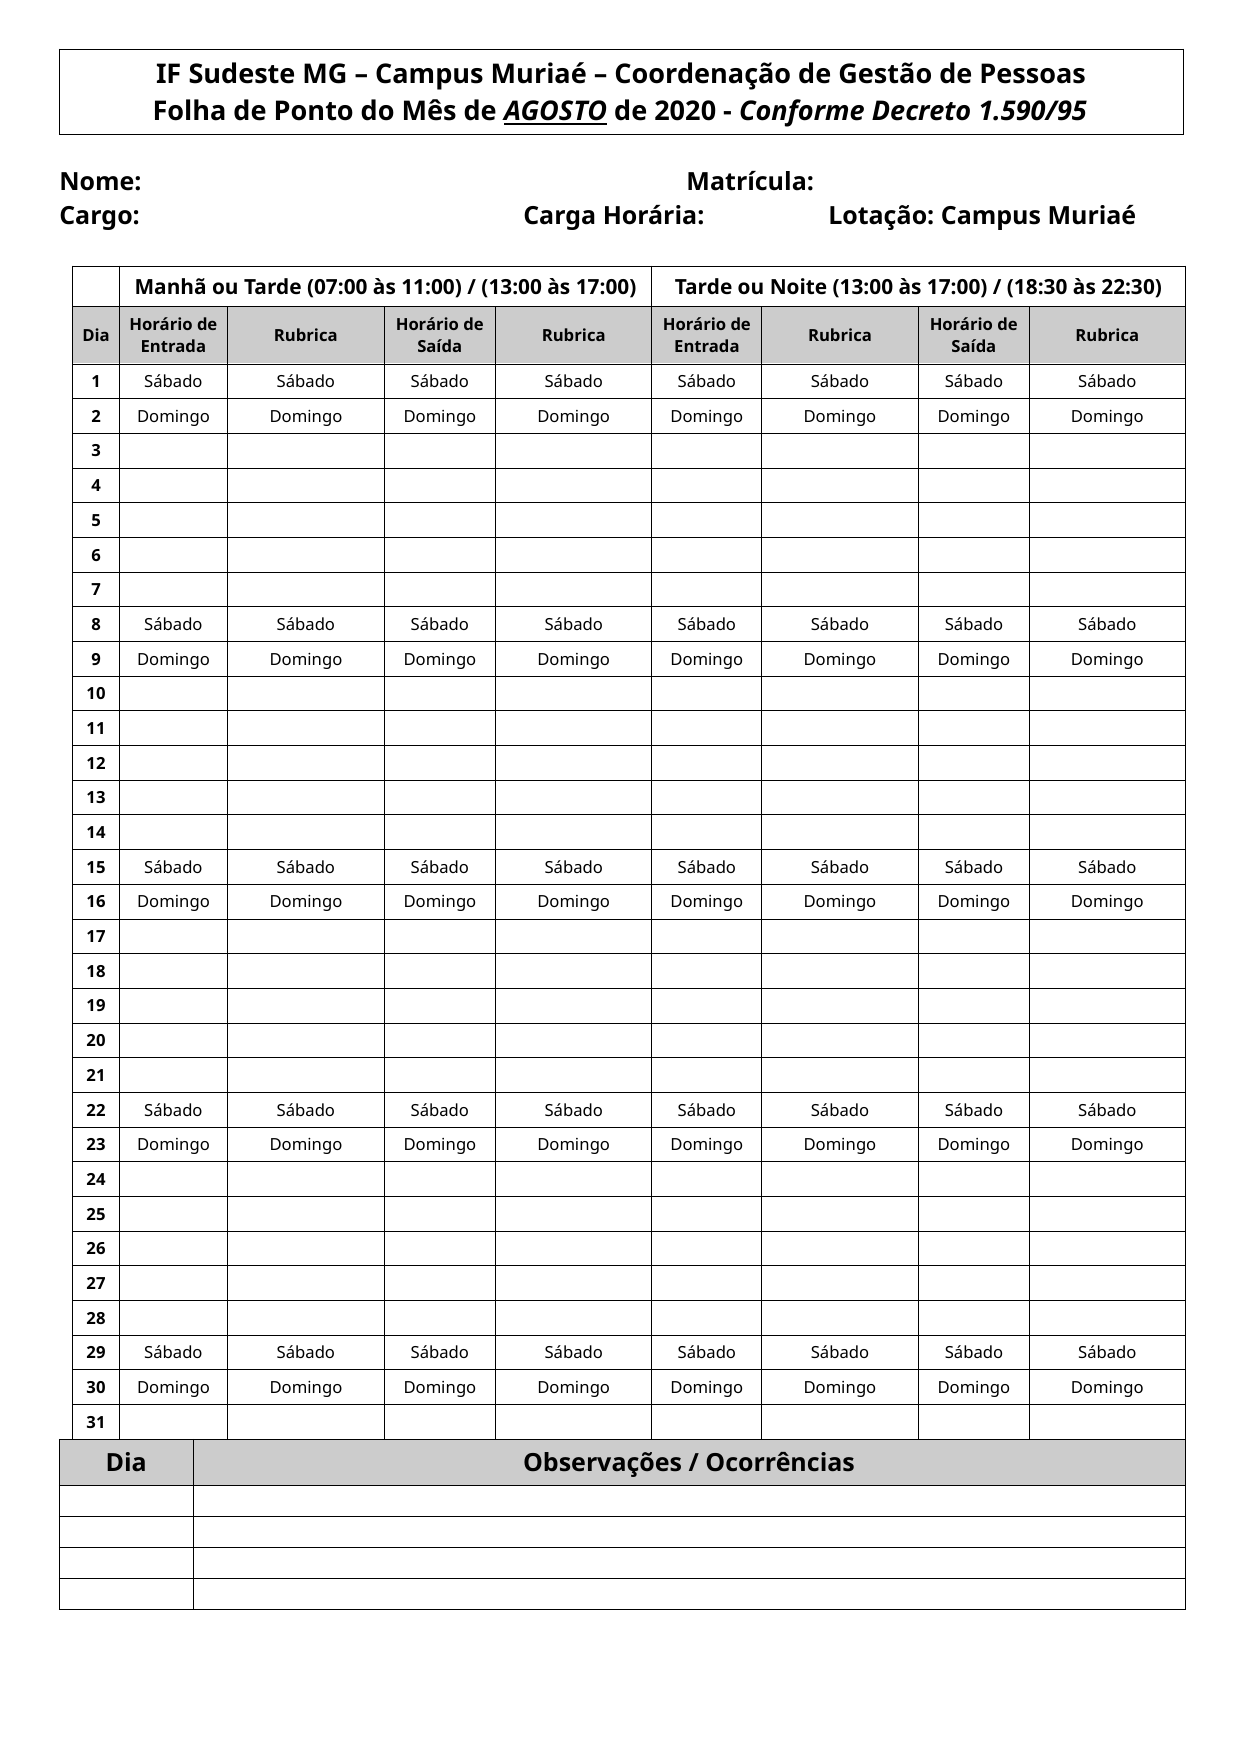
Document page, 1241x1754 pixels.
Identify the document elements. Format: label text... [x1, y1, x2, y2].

table_cell [385, 781, 495, 814]
table_cell Sábado [496, 1093, 651, 1127]
table_cell Domingo [496, 642, 651, 676]
table_cell Sábado [385, 1336, 495, 1369]
table_cell Sábado [762, 850, 918, 884]
table_cell Domingo [919, 885, 1029, 918]
table_cell [762, 503, 918, 537]
table_cell [1030, 954, 1185, 988]
table_cell [652, 1162, 761, 1196]
table_cell [60, 1548, 193, 1578]
table_cell [59, 814, 72, 849]
table_cell Rubrica [228, 307, 384, 363]
table_cell [1030, 711, 1185, 745]
table_cell [228, 677, 384, 710]
table_cell [228, 538, 384, 572]
table_cell Sábado [919, 365, 1029, 398]
table_cell Domingo [385, 399, 495, 433]
table_cell [496, 1266, 651, 1300]
table_cell Sábado [496, 607, 651, 641]
table_cell [919, 1232, 1029, 1265]
table_cell [59, 884, 72, 918]
table_cell [59, 398, 72, 433]
table_cell [228, 469, 384, 502]
table_cell [59, 1300, 72, 1335]
table_cell [385, 1266, 495, 1300]
table_cell [762, 573, 918, 606]
table_cell [228, 815, 384, 849]
table_cell [120, 989, 227, 1022]
table_cell [762, 677, 918, 710]
table_cell [919, 815, 1029, 849]
table_cell [762, 1405, 918, 1439]
table_cell [59, 572, 72, 606]
table_cell [120, 434, 227, 467]
table_cell Sábado [762, 1336, 918, 1369]
table_cell [59, 780, 72, 814]
table_cell [194, 1548, 1185, 1578]
table_cell Sábado [228, 1093, 384, 1127]
table_cell [919, 1058, 1029, 1092]
table_cell 27 [73, 1266, 119, 1300]
table_cell Domingo [762, 1128, 918, 1161]
table_cell [1030, 781, 1185, 814]
table_cell [120, 781, 227, 814]
table_cell [59, 745, 72, 780]
table_cell [120, 1301, 227, 1335]
table_cell Carga Horária: [523, 198, 828, 266]
table_cell [73, 267, 119, 306]
table_cell [496, 1162, 651, 1196]
table_cell [1030, 538, 1185, 572]
table_cell [385, 815, 495, 849]
table_cell Sábado [652, 365, 761, 398]
table_cell Sábado [1030, 607, 1185, 641]
table_cell [1030, 503, 1185, 537]
table_cell [59, 468, 72, 502]
table_cell [919, 989, 1029, 1022]
table_cell 28 [73, 1301, 119, 1335]
table_cell [194, 1579, 1185, 1609]
table_cell [919, 1301, 1029, 1335]
table_cell [120, 1266, 227, 1300]
table_header [1181, 164, 1185, 197]
table_cell [919, 1024, 1029, 1057]
table_cell [59, 1127, 72, 1161]
table_cell Dia [73, 307, 119, 363]
table_cell Domingo [120, 1370, 227, 1404]
table_cell [919, 1266, 1029, 1300]
table_cell Domingo [1030, 399, 1185, 433]
table_cell [120, 1162, 227, 1196]
table_cell [652, 469, 761, 502]
table_cell Domingo [496, 399, 651, 433]
table_cell [1181, 198, 1185, 266]
table_cell Domingo [228, 642, 384, 676]
table_header Nome: [59, 164, 686, 197]
table_cell 2 [73, 399, 119, 433]
table_cell Horário de Entrada [652, 307, 761, 363]
table_cell Domingo [652, 1370, 761, 1404]
table_cell [496, 711, 651, 745]
table_cell [652, 573, 761, 606]
table_cell [120, 1197, 227, 1231]
table_cell [496, 1024, 651, 1057]
table_cell 19 [73, 989, 119, 1022]
table_cell Domingo [385, 1370, 495, 1404]
table_cell [919, 711, 1029, 745]
table_cell [120, 1405, 227, 1439]
table_cell Sábado [1030, 365, 1185, 398]
table_cell [762, 1301, 918, 1335]
table_cell [762, 1162, 918, 1196]
table_cell [59, 1057, 72, 1092]
table_cell [385, 538, 495, 572]
table_cell [228, 573, 384, 606]
table_cell [1030, 815, 1185, 849]
table_cell Horário de Entrada [120, 307, 227, 363]
table_cell [385, 1058, 495, 1092]
table_cell Domingo [919, 1128, 1029, 1161]
table_cell [385, 711, 495, 745]
table_cell Sábado [496, 365, 651, 398]
table_cell [496, 469, 651, 502]
table_cell Domingo [1030, 885, 1185, 918]
table_cell Domingo [385, 1128, 495, 1161]
table_cell Sábado [120, 1093, 227, 1127]
table_cell [228, 1266, 384, 1300]
table_cell Domingo [1030, 1370, 1185, 1404]
table_cell [919, 573, 1029, 606]
table_cell Sábado [762, 607, 918, 641]
table_cell [919, 1405, 1029, 1439]
table_cell Sábado [385, 850, 495, 884]
table_cell [59, 537, 72, 572]
table_cell [1030, 989, 1185, 1022]
table_cell 25 [73, 1197, 119, 1231]
table_cell [1030, 469, 1185, 502]
table_cell [652, 815, 761, 849]
table_cell Domingo [762, 642, 918, 676]
table_cell [385, 1405, 495, 1439]
table_cell Domingo [120, 1128, 227, 1161]
table_cell [1030, 434, 1185, 467]
table_cell Sábado [1030, 1093, 1185, 1127]
table_cell [496, 989, 651, 1022]
table_cell [120, 469, 227, 502]
table_cell [762, 989, 918, 1022]
table_cell Domingo [496, 1370, 651, 1404]
table_cell [228, 1162, 384, 1196]
table_cell Sábado [1030, 850, 1185, 884]
table_cell [228, 1301, 384, 1335]
table_cell [1030, 920, 1185, 953]
table_cell 11 [73, 711, 119, 745]
table_cell [496, 503, 651, 537]
table_cell [496, 920, 651, 953]
table_cell 7 [73, 573, 119, 606]
table_cell [1030, 573, 1185, 606]
table_cell [1030, 1058, 1185, 1092]
table_cell 21 [73, 1058, 119, 1092]
table_cell [59, 1404, 72, 1439]
table_cell [652, 677, 761, 710]
table_cell [59, 433, 72, 467]
table_cell Sábado [228, 365, 384, 398]
table_cell [120, 538, 227, 572]
table_cell Sábado [762, 365, 918, 398]
table_cell [1030, 1301, 1185, 1335]
table_cell [496, 677, 651, 710]
table_cell [59, 1196, 72, 1231]
table_cell [496, 573, 651, 606]
table_cell Sábado [496, 850, 651, 884]
table_cell Sábado [652, 607, 761, 641]
table_cell [652, 1024, 761, 1057]
table_cell 9 [73, 642, 119, 676]
table_cell [1030, 1162, 1185, 1196]
table_cell [228, 989, 384, 1022]
table_cell [59, 1335, 72, 1369]
table_cell 18 [73, 954, 119, 988]
table_cell Sábado [1030, 1336, 1185, 1369]
table_cell [762, 815, 918, 849]
table_cell [60, 1579, 193, 1609]
table_cell [59, 1369, 72, 1404]
table_cell Sábado [919, 607, 1029, 641]
table_cell [385, 954, 495, 988]
table_cell [762, 434, 918, 467]
table_cell [762, 1266, 918, 1300]
table_cell [60, 1486, 193, 1516]
table_cell 8 [73, 607, 119, 641]
table_cell [652, 781, 761, 814]
table_cell Domingo [1030, 642, 1185, 676]
table_cell 15 [73, 850, 119, 884]
table_cell [385, 746, 495, 780]
table_cell [59, 266, 72, 306]
table_cell [919, 746, 1029, 780]
table_cell [652, 1301, 761, 1335]
table_cell [228, 1058, 384, 1092]
table_cell [1030, 1197, 1185, 1231]
table_cell Sábado [385, 607, 495, 641]
table_cell [385, 1024, 495, 1057]
table_cell 17 [73, 920, 119, 953]
table_cell [919, 469, 1029, 502]
table_cell 22 [73, 1093, 119, 1127]
table_cell [228, 1232, 384, 1265]
table_cell [652, 746, 761, 780]
table_cell [919, 920, 1029, 953]
table_cell 6 [73, 538, 119, 572]
table_cell Domingo [228, 1370, 384, 1404]
table_cell [652, 1266, 761, 1300]
table_cell Sábado [120, 607, 227, 641]
table_cell [652, 503, 761, 537]
table_cell [59, 606, 72, 641]
table_cell Sábado [120, 1336, 227, 1369]
table_cell Tarde ou Noite (13:00 às 17:00) / (18:30 às 22:30) [652, 267, 1185, 306]
table_cell 10 [73, 677, 119, 710]
table_cell [60, 1517, 193, 1547]
table_cell [652, 989, 761, 1022]
table_cell [385, 573, 495, 606]
table_cell [385, 1301, 495, 1335]
table_cell [228, 1197, 384, 1231]
table_header Matrícula: [686, 164, 1181, 197]
table_cell [652, 920, 761, 953]
table_cell 31 [73, 1405, 119, 1439]
table_cell Domingo [762, 399, 918, 433]
table_cell [59, 676, 72, 710]
table_cell Domingo [652, 1128, 761, 1161]
table_cell 16 [73, 885, 119, 918]
table_cell [228, 434, 384, 467]
table_cell Sábado [919, 850, 1029, 884]
table_cell Domingo [919, 399, 1029, 433]
table_cell [59, 1231, 72, 1265]
table_cell Sábado [120, 850, 227, 884]
table_cell [496, 1301, 651, 1335]
table_cell 3 [73, 434, 119, 467]
table_cell Domingo [652, 642, 761, 676]
table_cell [496, 1058, 651, 1092]
table_cell Lotação: Campus Muriaé [828, 198, 1181, 266]
table_cell [385, 1197, 495, 1231]
table_cell [228, 920, 384, 953]
table_cell Manhã ou Tarde (07:00 às 11:00) / (13:00 às 17:00) [120, 267, 651, 306]
table_cell 12 [73, 746, 119, 780]
table_cell [228, 1024, 384, 1057]
table_cell Domingo [762, 885, 918, 918]
table_cell [59, 364, 72, 398]
table_cell [1030, 1024, 1185, 1057]
table_cell [385, 677, 495, 710]
table_cell 4 [73, 469, 119, 502]
table_cell Domingo [228, 399, 384, 433]
table_cell Sábado [228, 607, 384, 641]
table_cell [762, 954, 918, 988]
table_cell 30 [73, 1370, 119, 1404]
table_cell [652, 1197, 761, 1231]
table_cell 26 [73, 1232, 119, 1265]
table_cell Domingo [919, 642, 1029, 676]
table_cell [919, 954, 1029, 988]
table_cell Domingo [496, 885, 651, 918]
table_cell [762, 1197, 918, 1231]
table_cell Sábado [496, 1336, 651, 1369]
table_cell 20 [73, 1024, 119, 1057]
table_cell [762, 781, 918, 814]
table_cell [652, 538, 761, 572]
table_cell Observações / Ocorrências [194, 1440, 1185, 1485]
table_cell Cargo: [59, 198, 523, 266]
table_cell [228, 781, 384, 814]
table_cell [496, 781, 651, 814]
table_cell Domingo [120, 399, 227, 433]
table_cell [919, 434, 1029, 467]
table_cell [59, 1023, 72, 1057]
table_cell [919, 781, 1029, 814]
table_cell [59, 1265, 72, 1300]
table_cell [496, 1232, 651, 1265]
table_cell [194, 1486, 1185, 1516]
table_cell 5 [73, 503, 119, 537]
table_cell [59, 306, 72, 363]
table_cell [228, 746, 384, 780]
table_cell [496, 1197, 651, 1231]
table_cell [59, 1092, 72, 1127]
table_cell Horário de Saída [385, 307, 495, 363]
table_cell [194, 1517, 1185, 1547]
table_cell [762, 1232, 918, 1265]
table_cell [385, 434, 495, 467]
table_cell [120, 503, 227, 537]
table_cell Sábado [652, 1093, 761, 1127]
table_cell Dia [60, 1440, 193, 1485]
table_cell [385, 1232, 495, 1265]
table_cell Rubrica [762, 307, 918, 363]
table_cell Sábado [652, 1336, 761, 1369]
table_cell [385, 469, 495, 502]
table_cell Sábado [762, 1093, 918, 1127]
table_cell [762, 538, 918, 572]
table_cell [385, 989, 495, 1022]
table_cell Sábado [919, 1336, 1029, 1369]
table_cell [919, 1197, 1029, 1231]
table_cell [120, 1058, 227, 1092]
table_cell Domingo [228, 885, 384, 918]
table_cell [1030, 677, 1185, 710]
table_cell Sábado [652, 850, 761, 884]
table_cell [228, 711, 384, 745]
table_cell [120, 677, 227, 710]
table_cell [919, 677, 1029, 710]
table_cell [228, 1405, 384, 1439]
table_cell Sábado [919, 1093, 1029, 1127]
table_cell [919, 538, 1029, 572]
table_cell [1030, 1232, 1185, 1265]
table_cell [59, 988, 72, 1022]
table_cell [120, 815, 227, 849]
table_cell [1030, 1405, 1185, 1439]
table_cell [762, 1024, 918, 1057]
table_cell [1030, 1266, 1185, 1300]
table_cell [652, 434, 761, 467]
table_cell 29 [73, 1336, 119, 1369]
table_cell [762, 920, 918, 953]
table_cell [120, 954, 227, 988]
table_cell Domingo [228, 1128, 384, 1161]
table_cell 1 [73, 365, 119, 398]
table_cell [496, 954, 651, 988]
table_cell [228, 503, 384, 537]
table_cell [59, 641, 72, 676]
table_cell [120, 920, 227, 953]
table_cell [1030, 746, 1185, 780]
table_cell Domingo [919, 1370, 1029, 1404]
table_cell Sábado [385, 1093, 495, 1127]
table_cell Domingo [652, 885, 761, 918]
table_cell Rubrica [1030, 307, 1185, 363]
table_cell [652, 711, 761, 745]
table_cell [652, 1058, 761, 1092]
table_cell Rubrica [496, 307, 651, 363]
table_cell 13 [73, 781, 119, 814]
table_cell [652, 954, 761, 988]
table_cell [652, 1405, 761, 1439]
table_cell [120, 711, 227, 745]
table_cell [59, 953, 72, 988]
table_cell [120, 1024, 227, 1057]
table_cell 24 [73, 1162, 119, 1196]
table_cell [59, 710, 72, 745]
table_cell Domingo [652, 399, 761, 433]
table_cell [919, 1162, 1029, 1196]
table_cell Sábado [385, 365, 495, 398]
table_cell [496, 746, 651, 780]
table_cell [919, 503, 1029, 537]
table_cell Horário de Saída [919, 307, 1029, 363]
table_cell [59, 919, 72, 953]
table_cell Domingo [120, 642, 227, 676]
table_cell [228, 954, 384, 988]
table_cell Domingo [120, 885, 227, 918]
table_cell 14 [73, 815, 119, 849]
table_cell Domingo [385, 642, 495, 676]
table_cell [385, 920, 495, 953]
table_cell [120, 1232, 227, 1265]
table_cell [762, 746, 918, 780]
table_cell [496, 538, 651, 572]
table_cell [496, 434, 651, 467]
table_cell Domingo [1030, 1128, 1185, 1161]
table_cell [120, 573, 227, 606]
table_cell [762, 711, 918, 745]
table_cell [385, 1162, 495, 1196]
table_cell [59, 849, 72, 884]
table_cell Domingo [385, 885, 495, 918]
table_cell Sábado [228, 850, 384, 884]
table_cell [496, 1405, 651, 1439]
table_cell [496, 815, 651, 849]
table_cell Sábado [228, 1336, 384, 1369]
table_cell 23 [73, 1128, 119, 1161]
table_cell [762, 469, 918, 502]
table_cell Domingo [762, 1370, 918, 1404]
table_cell Domingo [496, 1128, 651, 1161]
table_cell Sábado [120, 365, 227, 398]
table_cell [762, 1058, 918, 1092]
table_cell [385, 503, 495, 537]
table_cell [652, 1232, 761, 1265]
table_cell [59, 502, 72, 537]
table_cell [59, 1161, 72, 1196]
table_cell [120, 746, 227, 780]
